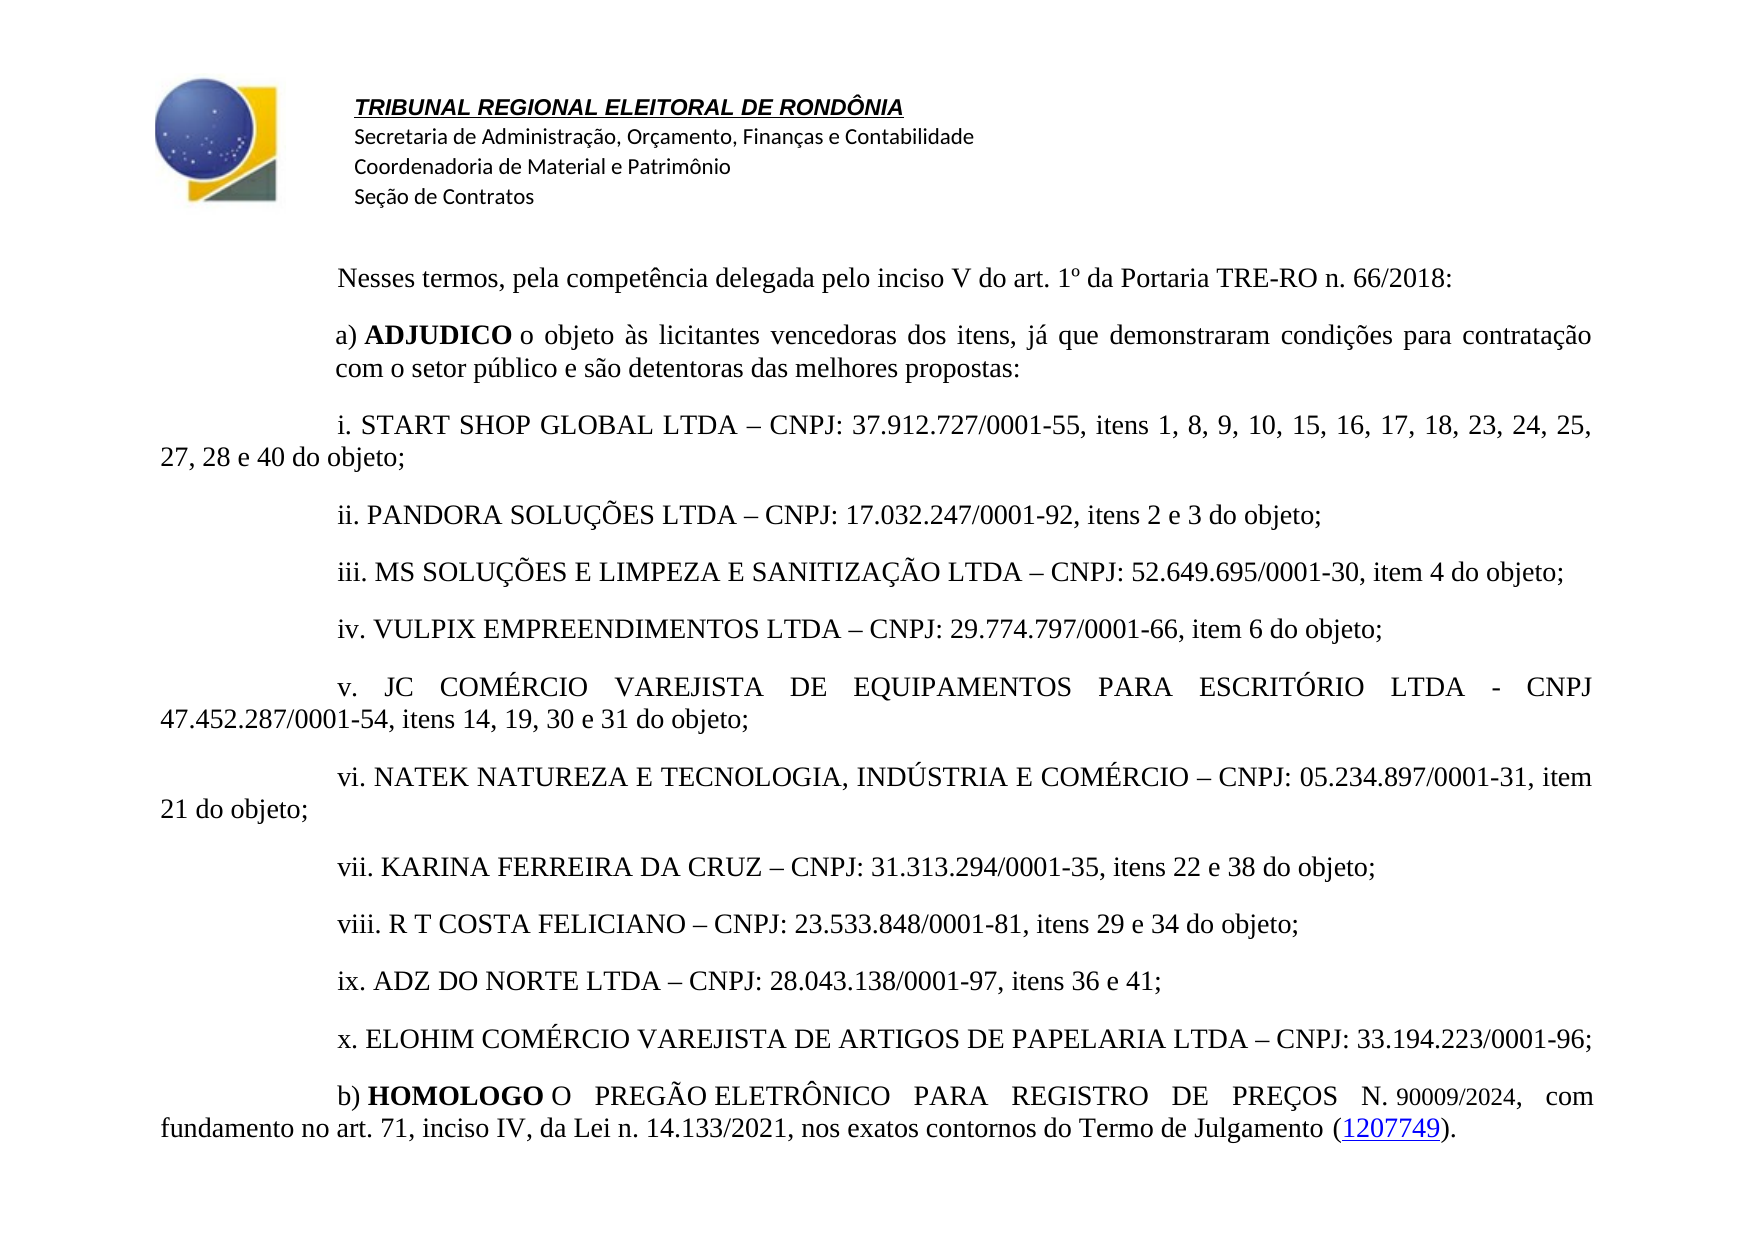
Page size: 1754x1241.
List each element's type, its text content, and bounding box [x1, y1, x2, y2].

text ix. ADZ DO NORTE LTDA – CNPJ: 28.043.138/0001-97, itens 36 e 41; [160, 964, 1594, 997]
text ii. PANDORA SOLUÇÕES LTDA – CNPJ: 17.032.247/0001-92, itens 2 e 3 do objeto; [160, 498, 1594, 530]
text iii. MS SOLUÇÕES E LIMPEZA E SANITIZAÇÃO LTDA – CNPJ: 52.649.695/0001-30, item 4 do objeto; [160, 555, 1594, 588]
text iv. VULPIX EMPREENDIMENTOS LTDA – CNPJ: 29.774.797/0001-66, item 6 do objeto; [160, 613, 1594, 645]
text a) ADJUDICO o objeto às licitantes vencedoras dos itens, já que demonstraram condições para contratação com o setor público e são detentoras das melhores propostas: [335, 318, 1594, 383]
text vii. KARINA FERREIRA DA CRUZ – CNPJ: 31.313.294/0001-35, itens 22 e 38 do objeto; [160, 849, 1594, 882]
text b) HOMOLOGO O PREGÃO ELETRÔNICO PARA REGISTRO DE PREÇOS N. 90009/2024, com fundamento no art. 71, inciso IV, da Lei n. 14.133/2021, nos exatos contornos do Termo de Julgamento (1207749). [160, 1079, 1594, 1144]
text i. START SHOP GLOBAL LTDA – CNPJ: 37.912.727/0001-55, itens 1, 8, 9, 10, 15, 16, 17, 18, 23, 24, 25, 27, 28 e 40 do objeto; [160, 408, 1594, 473]
text Nesses termos, pela competência delegada pelo inciso V do art. 1º da Portaria TRE-RO n. 66/2018: [160, 261, 1594, 293]
text v. JC COMÉRCIO VAREJISTA DE EQUIPAMENTOS PARA ESCRITÓRIO LTDA - CNPJ 47.452.287/0001-54, itens 14, 19, 30 e 31 do objeto; [160, 670, 1594, 735]
text x. ELOHIM COMÉRCIO VAREJISTA DE ARTIGOS DE PAPELARIA LTDA – CNPJ: 33.194.223/0001-96; [160, 1022, 1594, 1054]
text vi. NATEK NATUREZA E TECNOLOGIA, INDÚSTRIA E COMÉRCIO – CNPJ: 05.234.897/0001-31, item 21 do objeto; [160, 760, 1594, 824]
text viii. R T COSTA FELICIANO – CNPJ: 23.533.848/0001-81, itens 29 e 34 do objeto; [160, 907, 1594, 939]
